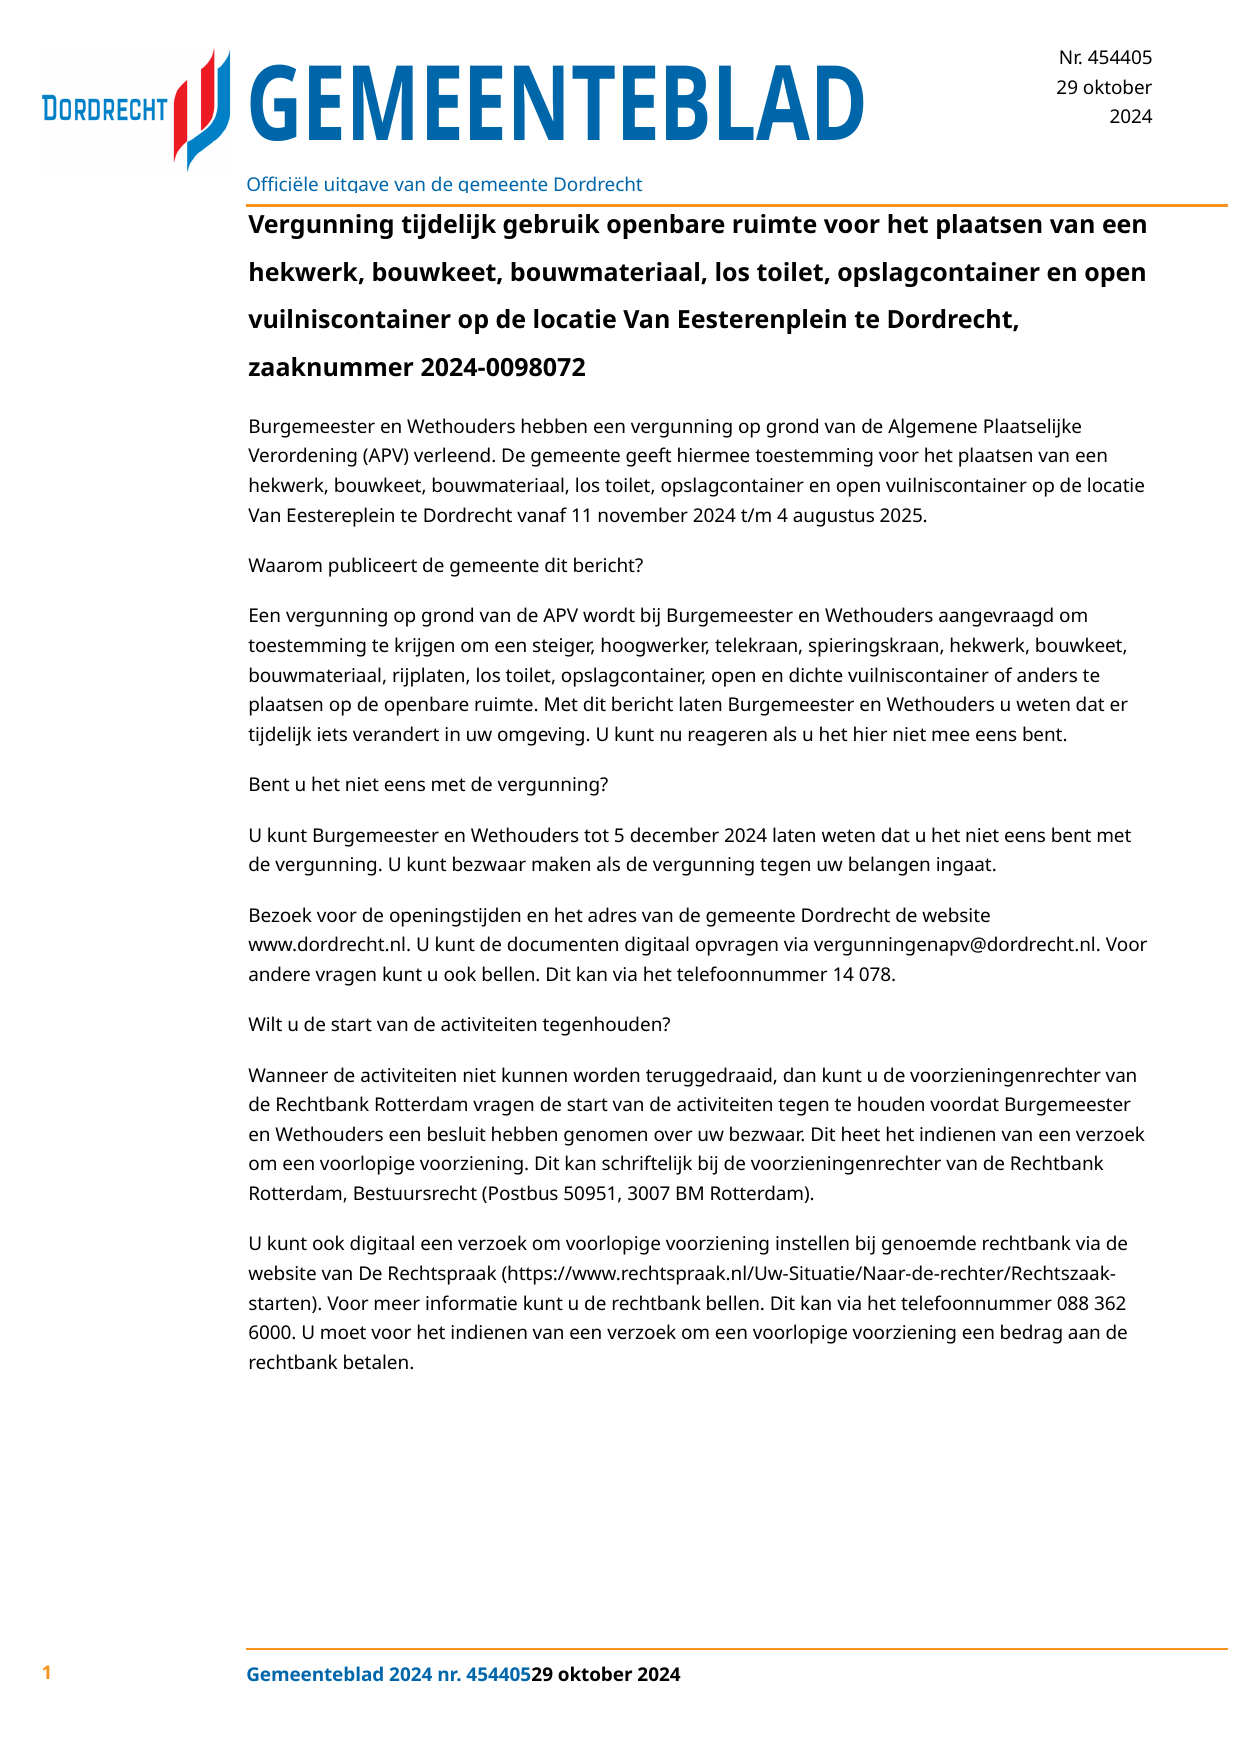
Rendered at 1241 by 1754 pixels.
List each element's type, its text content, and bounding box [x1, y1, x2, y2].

text Burgemeester en Wethouders hebben een vergunning op grond van de Algemene Plaatselijke Verordening (APV) verleend. De gemeente geeft hiermee toestemming voor het plaatsen van een hekwerk, bouwkeet, bouwmateriaal, los toilet, opslagcontainer en open vuilniscontainer op de locatie Van Eestereplein te Dordrecht vanaf 11 november 2024 t/m 4 augustus 2025. [248, 413, 1152, 528]
text U kunt ook digitaal een verzoek om voorlopige voorziening instellen bij genoemde rechtbank via de website van De Rechtspraak (https://www.rechtspraak.nl/Uw-Situatie/Naar-de-rechter/Rechtszaak-starten). Voor meer informatie kunt u de rechtbank bellen. Dit kan via het telefoonnummer 088 362 6000. U moet voor het indienen van een verzoek om een voorlopige voorziening een bedrag aan de rechtbank betalen. [248, 1231, 1152, 1375]
text Een vergunning op grond van de APV wordt bij Burgemeester en Wethouders aangevraagd om toestemming te krijgen om een steiger, hoogwerker, telekraan, spieringskraan, hekwerk, bouwkeet, bouwmateriaal, rijplaten, los toilet, opslagcontainer, open en dichte vuilniscontainer of anders te plaatsen op de openbare ruimte. Met dit bericht laten Burgemeester en Wethouders u weten dat er tijdelijk iets verandert in uw omgeving. U kunt nu reageren als u het hier niet mee eens bent. [248, 603, 1152, 747]
text Wilt u de start van de activiteiten tegenhouden? [248, 1011, 1152, 1037]
text Wanneer de activiteiten niet kunnen worden teruggedraaid, dan kunt u de voorzieningenrechter van de Rechtbank Rotterdam vragen de start van de activiteiten tegen te houden voordat Burgemeester en Wethouders een besluit hebben genomen over uw bezwaar. Dit heet het indienen van een verzoek om een voorlopige voorziening. Dit kan schriftelijk bij de voorzieningenrechter van de Rechtbank Rotterdam, Bestuursrecht (Postbus 50951, 3007 BM Rotterdam). [248, 1062, 1152, 1206]
text Bent u het niet eens met de vergunning? [248, 771, 1152, 797]
text Bezoek voor de openingstijden en het adres van de gemeente Dordrecht de website www.dordrecht.nl. U kunt de documenten digitaal opvragen via vergunningenapv@dordrecht.nl. Voor andere vragen kunt u ook bellen. Dit kan via het telefoonnummer 14 078. [248, 902, 1152, 987]
picture [41, 47, 231, 172]
text U kunt Burgemeester en Wethouders tot 5 december 2024 laten weten dat u het niet eens bent met de vergunning. U kunt bezwaar maken als de vergunning tegen uw belangen ingaat. [248, 822, 1152, 877]
text Vergunning tijdelijk gebruik openbare ruimte voor het plaatsen van een hekwerk, bouwkeet, bouwmateriaal, los toilet, opslagcontainer en open vuilniscontainer op de locatie Van Eesterenplein te Dordrecht, zaaknummer 2024-0098072 [248, 207, 1152, 384]
text Waarom publiceert de gemeente dit bericht? [248, 552, 1152, 578]
